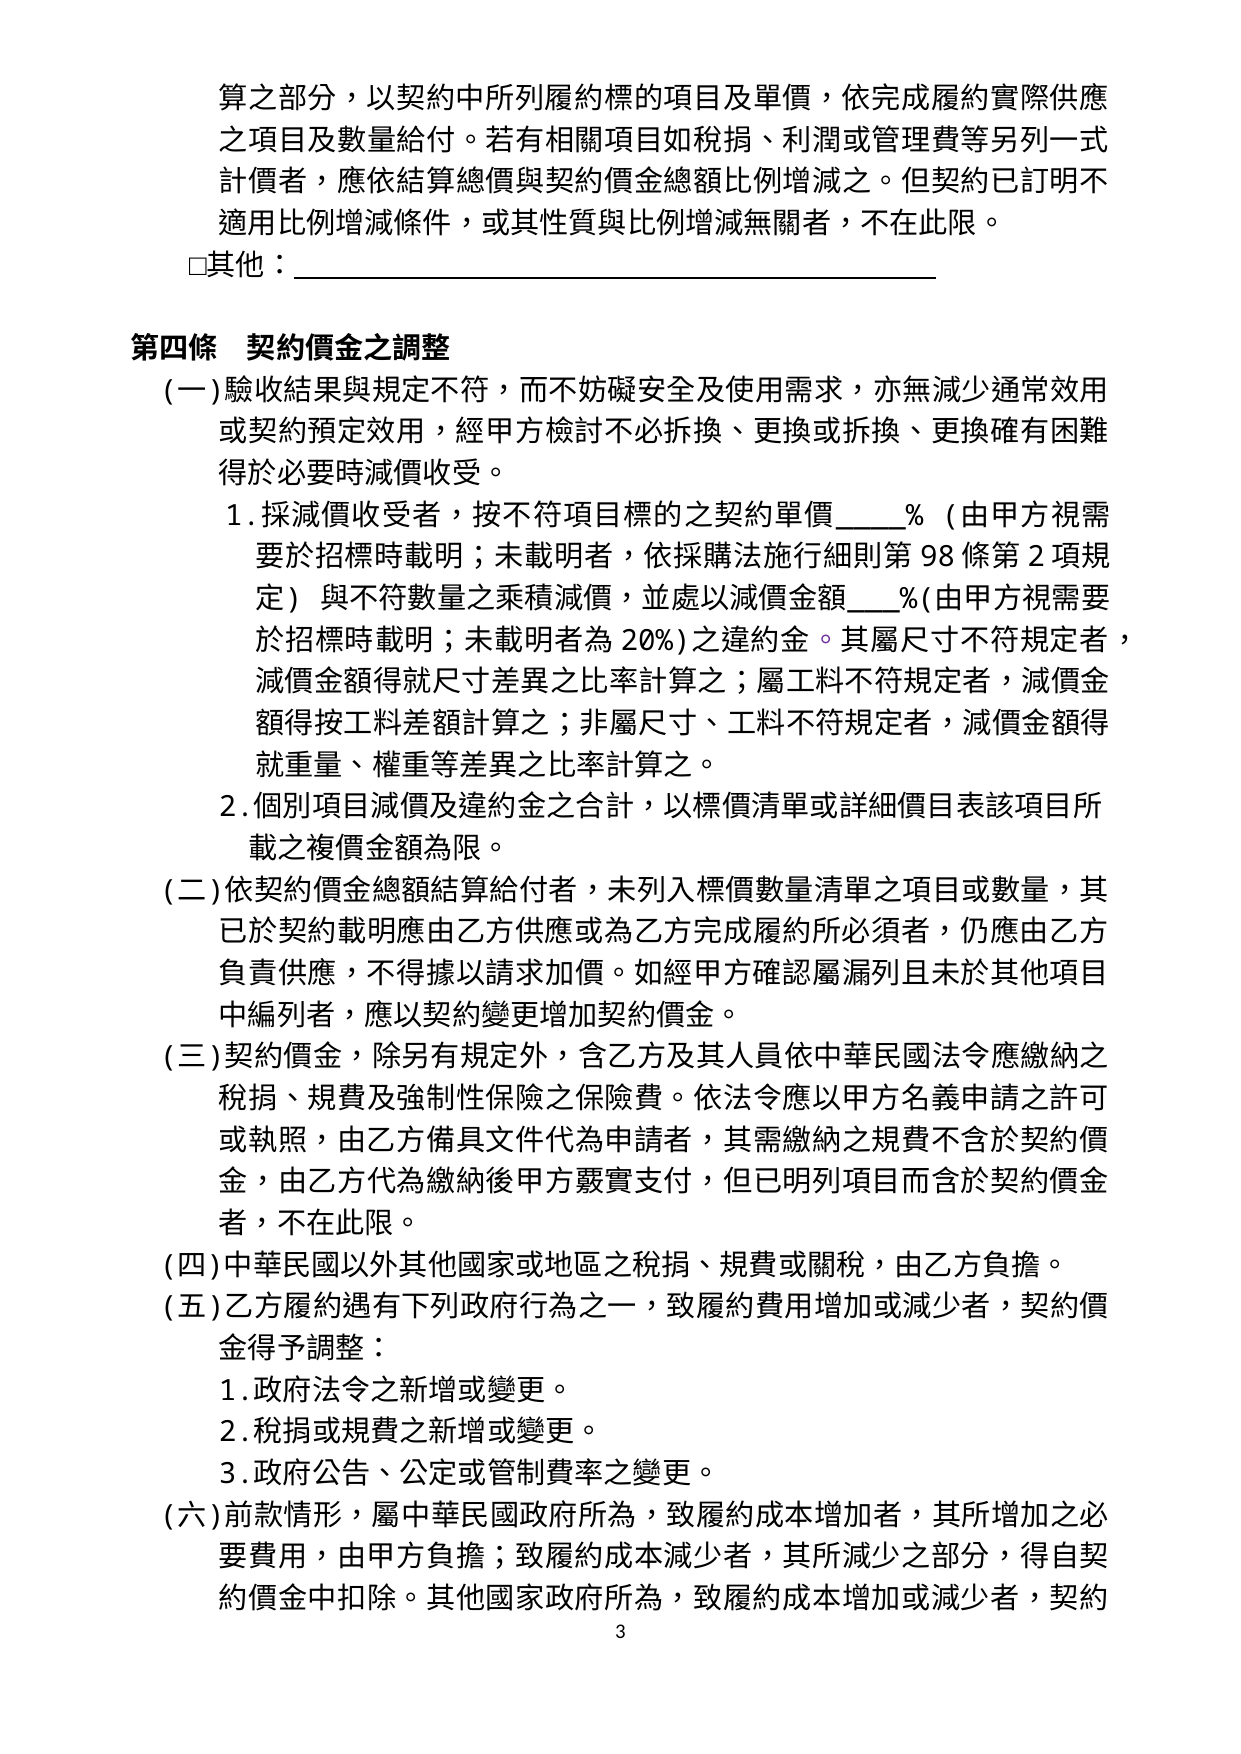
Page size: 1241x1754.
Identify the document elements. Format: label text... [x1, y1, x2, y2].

text (六)前款情形，屬中華民國政府所為，致履約成本增加者，其所增加之必要費用，由甲方負擔；致履約成本減少者，其所減少之部分，得自契約價金中扣除。其他國家政府所為，致履約成本增加或減少者，契約 [159, 1492, 1110, 1617]
text (三)契約價金，除另有規定外，含乙方及其人員依中華民國法令應繳納之稅捐、規費及強制性保險之保險費。依法令應以甲方名義申請之許可或執照，由乙方備具文件代為申請者，其需繳納之規費不含於契約價金，由乙方代為繳納後甲方覈實支付，但已明列項目而含於契約價金者，不在此限。 [159, 1033, 1110, 1242]
text 1.政府法令之新增或變更。 [218, 1367, 1104, 1408]
text 第四條 契約價金之調整 [130, 325, 1110, 367]
text □其他： [189, 242, 1110, 283]
text 2.個別項目減價及違約金之合計，以標價清單或詳細價目表該項目所載之複價金額為限。 [218, 783, 1104, 867]
text (四)中華民國以外其他國家或地區之稅捐、規費或關稅，由乙方負擔。 [159, 1242, 1110, 1283]
text 算之部分，以契約中所列履約標的項目及單價，依完成履約實際供應之項目及數量給付。若有相關項目如稅捐、利潤或管理費等另列一式計價者，應依結算總價與契約價金總額比例增減之。但契約已訂明不適用比例增減條件，或其性質與比例增減無關者，不在此限。 [189, 75, 1110, 242]
text 2.稅捐或規費之新增或變更。 [218, 1408, 1104, 1450]
text 3.政府公告、公定或管制費率之變更。 [218, 1450, 1104, 1492]
text 1.採減價收受者，按不符項目標的之契約單價____% (由甲方視需要於招標時載明；未載明者，依採購法施行細則第98條第2項規定) 與不符數量之乘積減價，並處以減價金額___%(由甲方視需要於招標時載明；未載明者為20%)之違約金。其屬尺寸不符規定者，減價金額得就尺寸差異之比率計算之；屬工料不符規定者，減價金額得按工料差額計算之；非屬尺寸、工料不符規定者，減價金額得就重量、權重等差異之比率計算之。 [225, 492, 1110, 783]
text (一)驗收結果與規定不符，而不妨礙安全及使用需求，亦無減少通常效用或契約預定效用，經甲方檢討不必拆換、更換或拆換、更換確有困難，得於必要時減價收受。 [159, 367, 1110, 492]
text (二)依契約價金總額結算給付者，未列入標價數量清單之項目或數量，其已於契約載明應由乙方供應或為乙方完成履約所必須者，仍應由乙方負責供應，不得據以請求加價。如經甲方確認屬漏列且未於其他項目中編列者，應以契約變更增加契約價金。 [159, 867, 1110, 1033]
text (五)乙方履約遇有下列政府行為之一，致履約費用增加或減少者，契約價金得予調整： [159, 1283, 1110, 1367]
